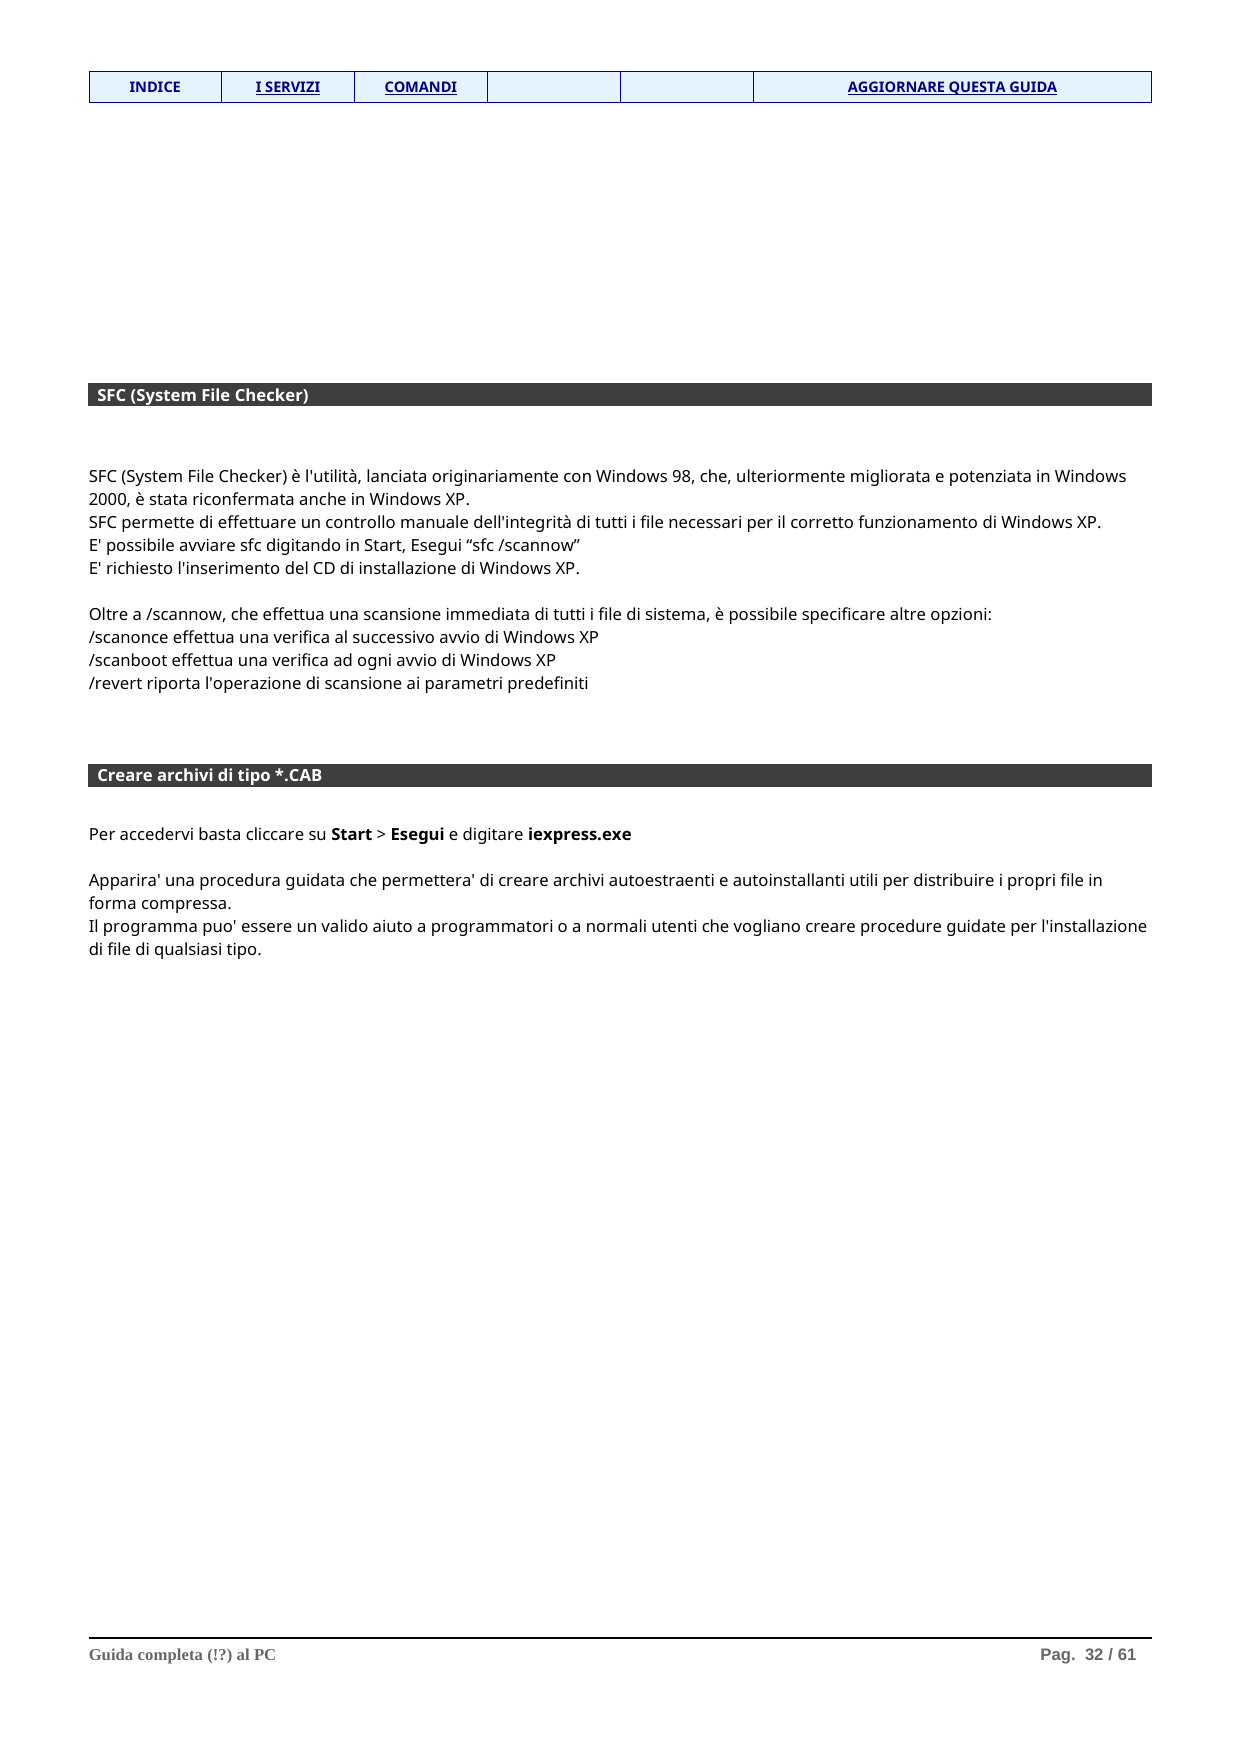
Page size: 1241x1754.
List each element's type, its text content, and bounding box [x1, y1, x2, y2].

text /scanonce effettua una verifica al successivo avvio di Windows XP [88, 626, 1152, 649]
text SFC permette di effettuare un controllo manuale dell'integrità di tutti i file necessari per il corretto funzionamento di Windows XP. [88, 511, 1152, 534]
text SFC (System File Checker) è l'utilità, lanciata originariamente con Windows 98, che, ulteriormente migliorata e potenziata in Windows 2000, è stata riconfermata anche in Windows XP. [88, 464, 1152, 511]
text Per accedervi basta cliccare su Start > Esegui e digitare iexpress.exe Apparira' una procedura guidata che permettera' di creare archivi autoestraenti e autoinstallanti utili per distribuire i propri file in forma compressa. Il programma puo' essere un valido aiuto a programmatori o a normali utenti che vogliano creare procedure guidate per l'installazione di file di qualsiasi tipo. [88, 822, 1152, 961]
text /scanboot effettua una verifica ad ogni avvio di Windows XP [88, 649, 1152, 672]
text /revert riporta l'operazione di scansione ai parametri predefiniti [88, 672, 1152, 695]
text Oltre a /scannow, che effettua una scansione immediata di tutti i file di sistema, è possibile specificare altre opzioni: [88, 603, 1152, 626]
text Creare archivi di tipo *.CAB [88, 764, 1152, 787]
text E' possibile avviare sfc digitando in Start, Esegui “sfc /scannow” [88, 534, 1152, 557]
text E' richiesto l'inserimento del CD di installazione di Windows XP. [88, 557, 1152, 580]
text SFC (System File Checker) [88, 383, 1152, 406]
